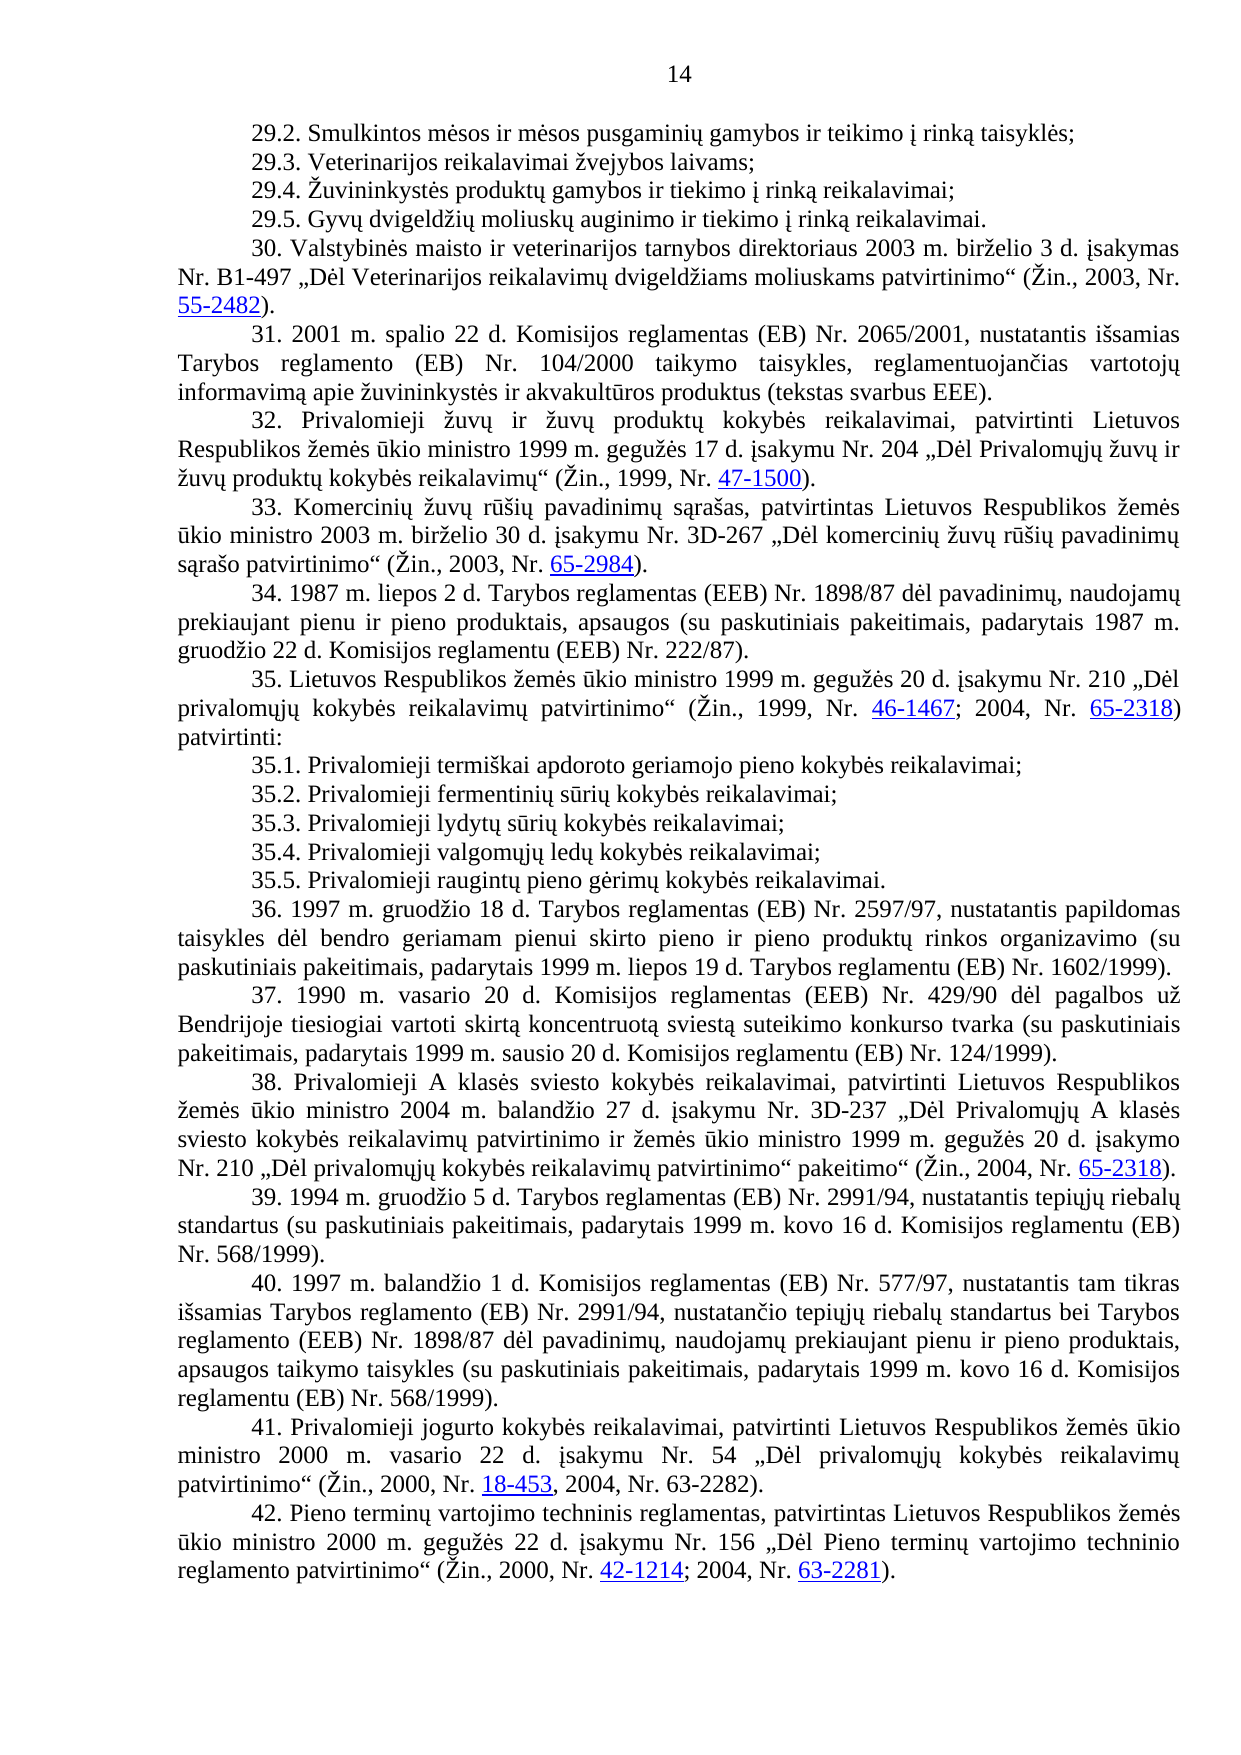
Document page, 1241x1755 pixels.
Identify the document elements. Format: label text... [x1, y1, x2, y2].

text 37. 1990 m. vasario 20 d. Komisijos reglamentas (EEB) Nr. 429/90 dėl pagalbos už Bendrijoje tiesiogiai vartoti skirtą koncentruotą sviestą suteikimo konkurso tvarka (su paskutiniais pakeitimais, padarytais 1999 m. sausio 20 d. Komisijos reglamentu (EB) Nr. 124/1999). [177, 981, 1181, 1067]
text 36. 1997 m. gruodžio 18 d. Tarybos reglamentas (EB) Nr. 2597/97, nustatantis papildomas taisykles dėl bendro geriamam pienui skirto pieno ir pieno produktų rinkos organizavimo (su paskutiniais pakeitimais, padarytais 1999 m. liepos 19 d. Tarybos reglamentu (EB) Nr. 1602/1999). [177, 894, 1181, 981]
text 35.4. Privalomieji valgomųjų ledų kokybės reikalavimai; [177, 837, 1181, 866]
text 35. Lietuvos Respublikos žemės ūkio ministro 1999 m. gegužės 20 d. įsakymu Nr. 210 „Dėl privalomųjų kokybės reikalavimų patvirtinimo“ (Žin., 1999, Nr. 46-1467; 2004, Nr. 65-2318) patvirtinti: [177, 664, 1181, 751]
text 35.2. Privalomieji fermentinių sūrių kokybės reikalavimai; [177, 779, 1181, 808]
text 40. 1997 m. balandžio 1 d. Komisijos reglamentas (EB) Nr. 577/97, nustatantis tam tikras išsamias Tarybos reglamento (EB) Nr. 2991/94, nustatančio tepiųjų riebalų standartus bei Tarybos reglamento (EEB) Nr. 1898/87 dėl pavadinimų, naudojamų prekiaujant pienu ir pieno produktais, apsaugos taikymo taisykles (su paskutiniais pakeitimais, padarytais 1999 m. kovo 16 d. Komisijos reglamentu (EB) Nr. 568/1999). [177, 1268, 1181, 1412]
text 35.5. Privalomieji raugintų pieno gėrimų kokybės reikalavimai. [177, 866, 1181, 894]
text 35.3. Privalomieji lydytų sūrių kokybės reikalavimai; [177, 808, 1181, 837]
text 34. 1987 m. liepos 2 d. Tarybos reglamentas (EEB) Nr. 1898/87 dėl pavadinimų, naudojamų prekiaujant pienu ir pieno produktais, apsaugos (su paskutiniais pakeitimais, padarytais 1987 m. gruodžio 22 d. Komisijos reglamentu (EEB) Nr. 222/87). [177, 578, 1181, 664]
text 33. Komercinių žuvų rūšių pavadinimų sąrašas, patvirtintas Lietuvos Respublikos žemės ūkio ministro 2003 m. birželio 30 d. įsakymu Nr. 3D-267 „Dėl komercinių žuvų rūšių pavadinimų sąrašo patvirtinimo“ (Žin., 2003, Nr. 65-2984). [177, 492, 1181, 578]
text 30. Valstybinės maisto ir veterinarijos tarnybos direktoriaus 2003 m. birželio 3 d. įsakymas Nr. B1-497 „Dėl Veterinarijos reikalavimų dvigeldžiams moliuskams patvirtinimo“ (Žin., 2003, Nr. 55-2482). [177, 233, 1181, 319]
text 29.3. Veterinarijos reikalavimai žvejybos laivams; [177, 147, 1181, 176]
text 38. Privalomieji A klasės sviesto kokybės reikalavimai, patvirtinti Lietuvos Respublikos žemės ūkio ministro 2004 m. balandžio 27 d. įsakymu Nr. 3D-237 „Dėl Privalomųjų A klasės sviesto kokybės reikalavimų patvirtinimo ir žemės ūkio ministro 1999 m. gegužės 20 d. įsakymo Nr. 210 „Dėl privalomųjų kokybės reikalavimų patvirtinimo“ pakeitimo“ (Žin., 2004, Nr. 65-2318). [177, 1067, 1181, 1182]
text 41. Privalomieji jogurto kokybės reikalavimai, patvirtinti Lietuvos Respublikos žemės ūkio ministro 2000 m. vasario 22 d. įsakymu Nr. 54 „Dėl privalomųjų kokybės reikalavimų patvirtinimo“ (Žin., 2000, Nr. 18-453, 2004, Nr. 63-2282). [177, 1412, 1181, 1498]
text 29.2. Smulkintos mėsos ir mėsos pusgaminių gamybos ir teikimo į rinką taisyklės; [177, 118, 1181, 147]
text 35.1. Privalomieji termiškai apdoroto geriamojo pieno kokybės reikalavimai; [177, 751, 1181, 779]
text 32. Privalomieji žuvų ir žuvų produktų kokybės reikalavimai, patvirtinti Lietuvos Respublikos žemės ūkio ministro 1999 m. gegužės 17 d. įsakymu Nr. 204 „Dėl Privalomųjų žuvų ir žuvų produktų kokybės reikalavimų“ (Žin., 1999, Nr. 47-1500). [177, 406, 1181, 492]
text 29.4. Žuvininkystės produktų gamybos ir tiekimo į rinką reikalavimai; [177, 176, 1181, 204]
text 31. 2001 m. spalio 22 d. Komisijos reglamentas (EB) Nr. 2065/2001, nustatantis išsamias Tarybos reglamento (EB) Nr. 104/2000 taikymo taisykles, reglamentuojančias vartotojų informavimą apie žuvininkystės ir akvakultūros produktus (tekstas svarbus EEE). [177, 319, 1181, 406]
text 29.5. Gyvų dvigeldžių moliuskų auginimo ir tiekimo į rinką reikalavimai. [177, 204, 1181, 233]
text 42. Pieno terminų vartojimo techninis reglamentas, patvirtintas Lietuvos Respublikos žemės ūkio ministro 2000 m. gegužės 22 d. įsakymu Nr. 156 „Dėl Pieno terminų vartojimo techninio reglamento patvirtinimo“ (Žin., 2000, Nr. 42-1214; 2004, Nr. 63-2281). [177, 1498, 1181, 1584]
text 39. 1994 m. gruodžio 5 d. Tarybos reglamentas (EB) Nr. 2991/94, nustatantis tepiųjų riebalų standartus (su paskutiniais pakeitimais, padarytais 1999 m. kovo 16 d. Komisijos reglamentu (EB) Nr. 568/1999). [177, 1182, 1181, 1268]
